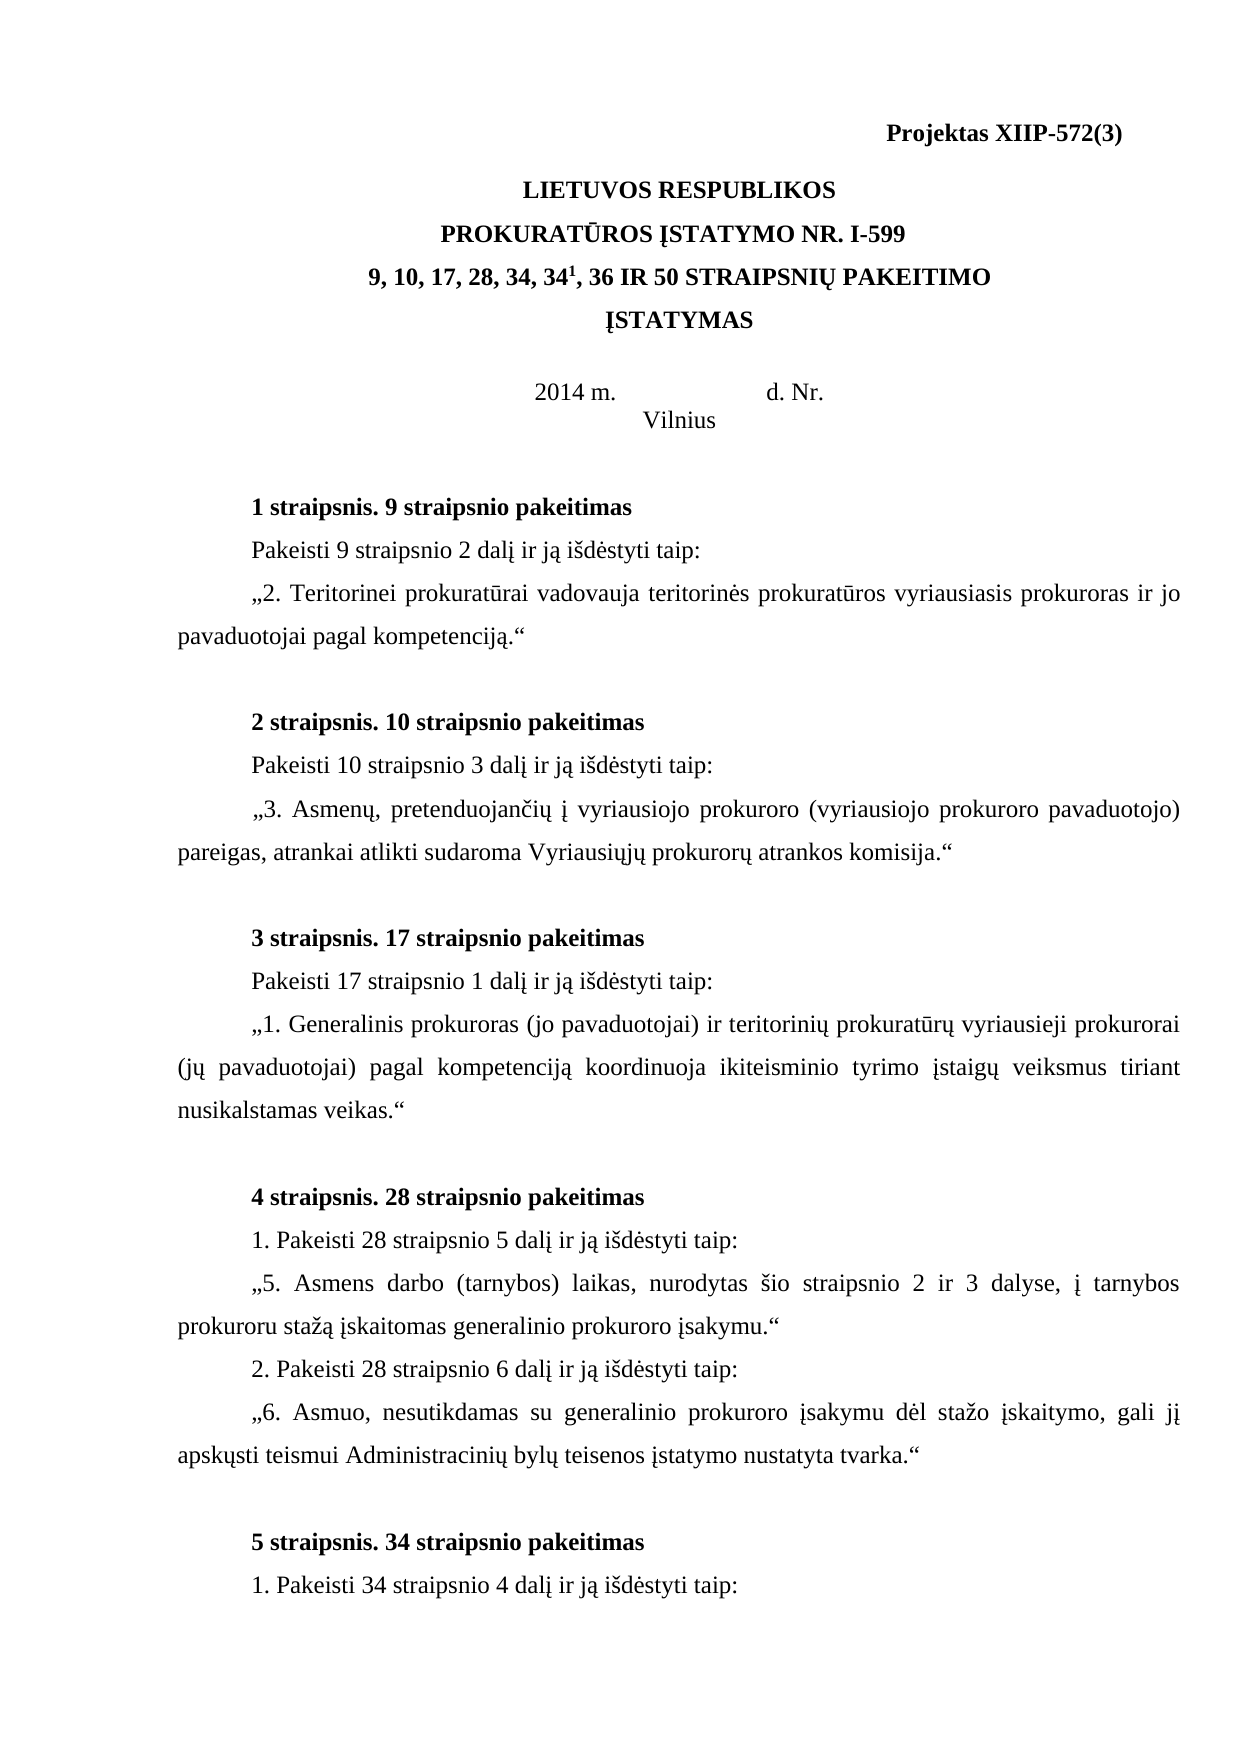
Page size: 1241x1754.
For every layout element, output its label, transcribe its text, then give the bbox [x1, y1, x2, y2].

text 9, 10, 17, 28, 34, 341, 36 ir 50 STRAIPSNIų PAKEITIMO [177, 262, 1181, 291]
text 2. Pakeisti 28 straipsnio 6 dalį ir ją išdėstyti taip: [177, 1354, 1181, 1383]
text „6. Asmuo, nesutikdamas su generalinio prokuroro įsakymu dėl stažo įskaitymo, gali jį apskųsti teismui Administracinių bylų teisenos įstatymo nustatyta tvarka.“ [177, 1397, 1181, 1469]
text 4 straipsnis. 28 straipsnio pakeitimas [251, 1182, 1181, 1211]
text PROKURATŪROS ĮSTATYMO NR. I-599 [177, 219, 1181, 247]
text 1. Pakeisti 28 straipsnio 5 dalį ir ją išdėstyti taip: [177, 1225, 1181, 1254]
text Projektas XIIP-572(3) [797, 118, 1181, 147]
text 2014 m. d. Nr. [177, 377, 1181, 406]
text „2. Teritorinei prokuratūrai vadovauja teritorinės prokuratūros vyriausiasis prokuroras ir jo pavaduotojai pagal kompetenciją.“ [177, 578, 1181, 650]
text 5 straipsnis. 34 straipsnio pakeitimas [251, 1527, 1181, 1556]
text „3. Asmenų, pretenduojančių į vyriausiojo prokuroro (vyriausiojo prokuroro pavaduotojo) pareigas, atrankai atlikti sudaroma Vyriausiųjų prokurorų atrankos komisija.“ [177, 794, 1181, 866]
text Pakeisti 17 straipsnio 1 dalį ir ją išdėstyti taip: [177, 966, 1181, 995]
text Pakeisti 9 straipsnio 2 dalį ir ją išdėstyti taip: [177, 535, 1181, 564]
text 1 straipsnis. 9 straipsnio pakeitimas [251, 492, 1181, 521]
text „5. Asmens darbo (tarnybos) laikas, nurodytas šio straipsnio 2 ir 3 dalyse, į tarnybos prokuroru stažą įskaitomas generalinio prokuroro įsakymu.“ [177, 1268, 1181, 1340]
text 1. Pakeisti 34 straipsnio 4 dalį ir ją išdėstyti taip: [177, 1570, 1181, 1599]
text 3 straipsnis. 17 straipsnio pakeitimas [251, 923, 1181, 952]
text Vilnius [177, 406, 1181, 434]
text Pakeisti 10 straipsnio 3 dalį ir ją išdėstyti taip: [177, 751, 1181, 779]
text „1. Generalinis prokuroras (jo pavaduotojai) ir teritorinių prokuratūrų vyriausieji prokurorai (jų pavaduotojai) pagal kompetenciją koordinuoja ikiteisminio tyrimo įstaigų veiksmus tiriant nusikalstamas veikas.“ [177, 1009, 1181, 1124]
text 2 straipsnis. 10 straipsnio pakeitimas [251, 707, 1181, 736]
text LIETUVOS RESPUBLIKOS [177, 176, 1181, 204]
text ĮSTATYMAS [177, 305, 1181, 334]
